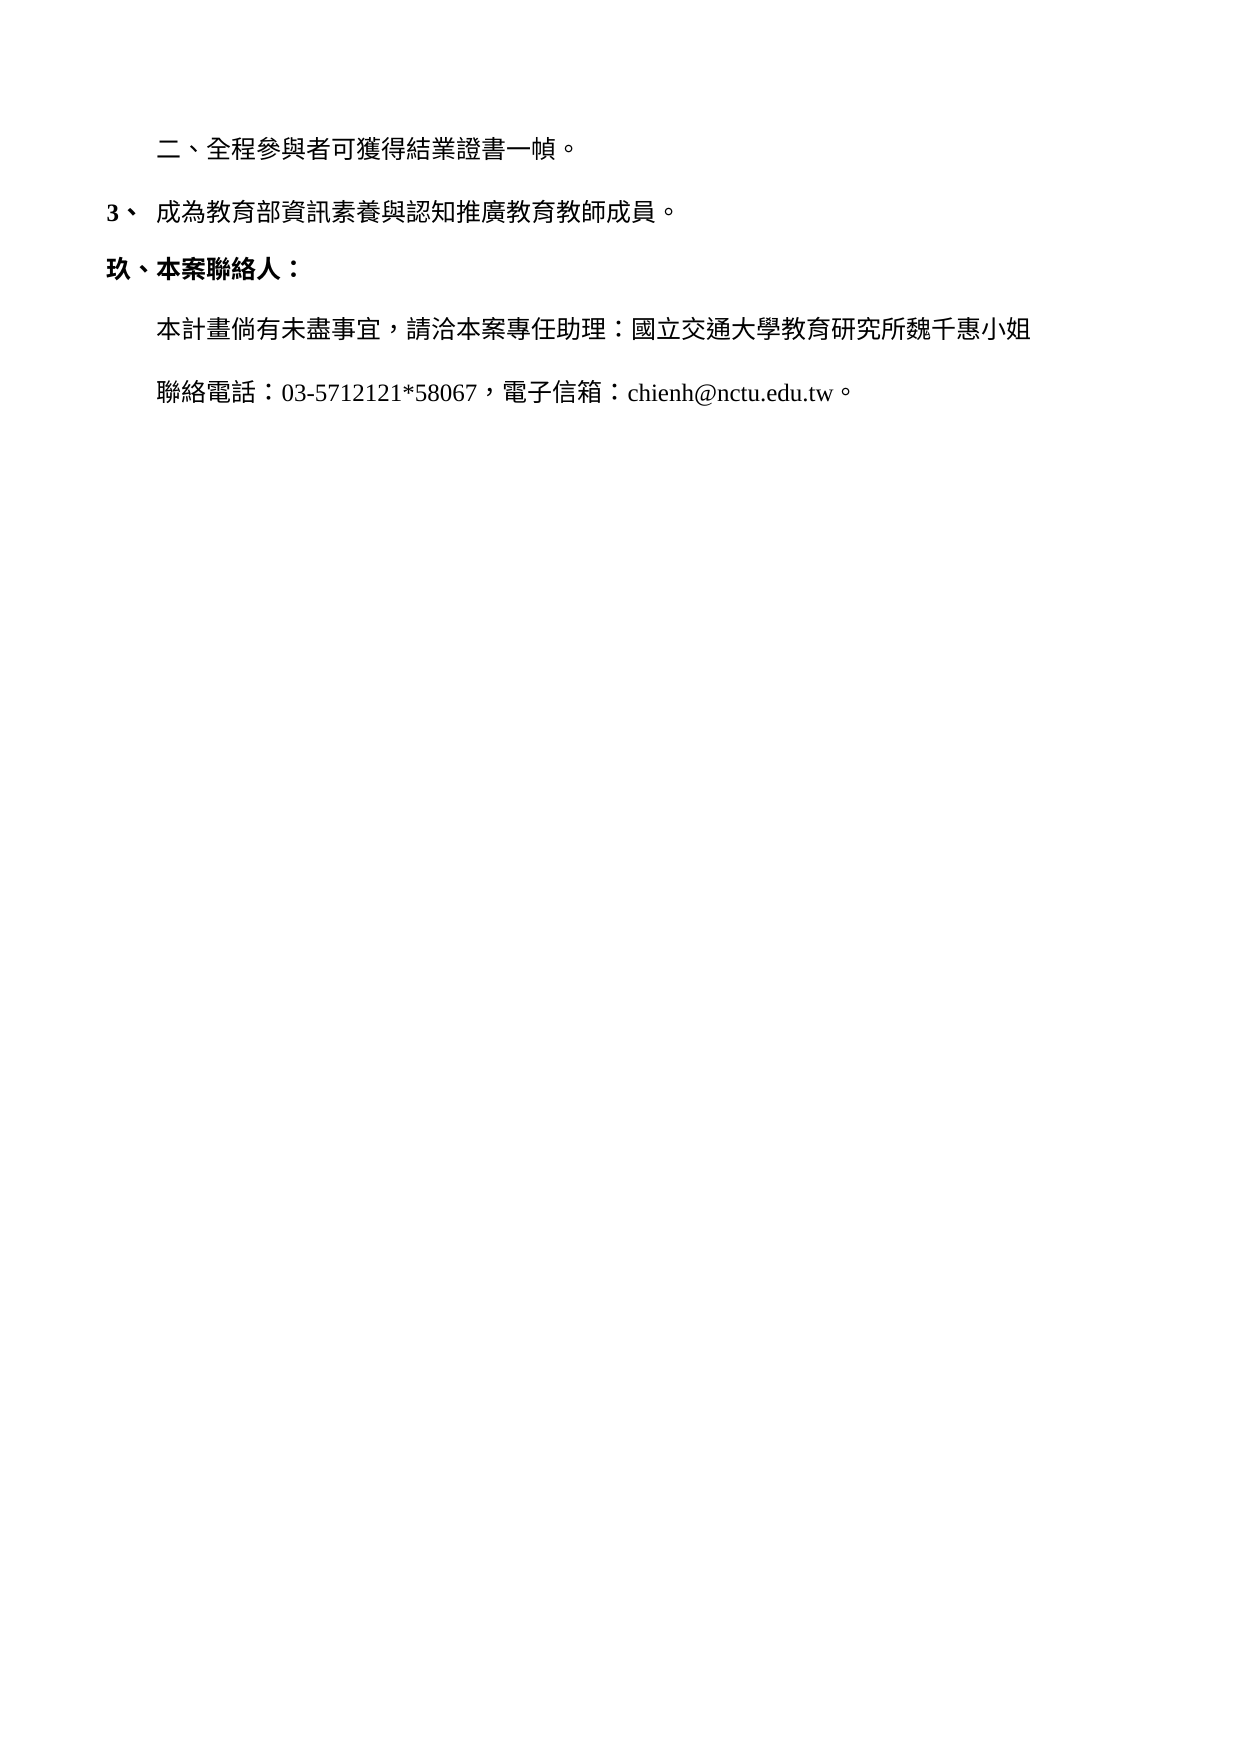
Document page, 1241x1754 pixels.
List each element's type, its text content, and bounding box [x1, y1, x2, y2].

text 玖、本案聯絡人： [106, 250, 1125, 286]
list 成為教育部資訊素養與認知推廣教育教師成員。 [106, 168, 1214, 231]
text 本計畫倘有未盡事宜，請洽本案專任助理：國立交通大學教育研究所魏千惠小姐 [156, 286, 1134, 348]
text 聯絡電話：03-5712121*58067，電子信箱：chienh@nctu.edu.tw。 [156, 348, 1134, 411]
text 二、全程參與者可獲得結業證書一幀。 [106, 106, 1214, 168]
